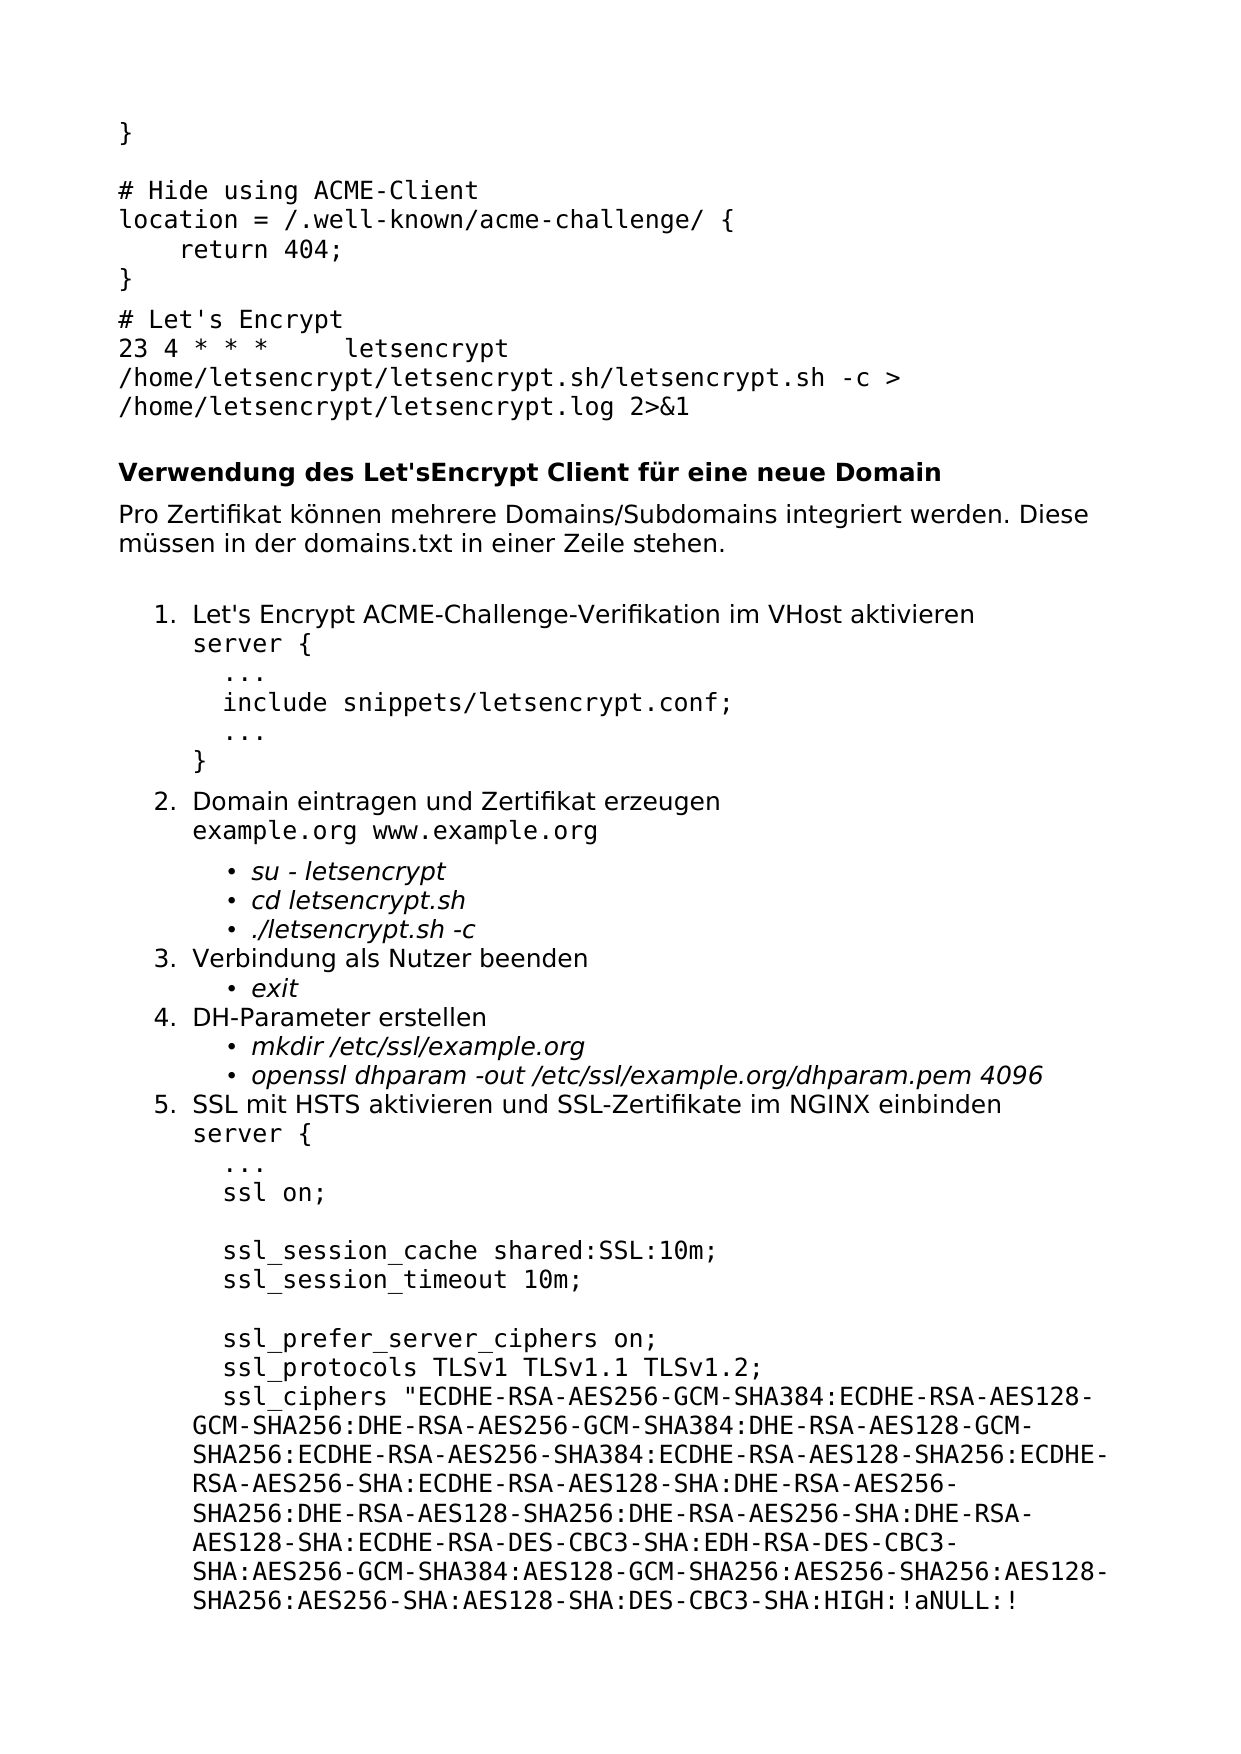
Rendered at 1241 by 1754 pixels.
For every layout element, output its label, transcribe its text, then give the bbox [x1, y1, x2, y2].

list mkdir /etc/ssl/example.org [236, 1032, 1122, 1061]
list su - letsencrypt [236, 857, 1122, 886]
list exit [236, 974, 1122, 1003]
list Domain eintragen und Zertifikat erzeugen [177, 787, 1122, 816]
list cd letsencrypt.sh [236, 886, 1122, 916]
list server { ... ssl on; ssl_session_cache shared:SSL:10m; ssl_session_timeout 10m; ssl_prefer_server_ciphers on; ssl_protocols TLSv1 TLSv1.1 TLSv1.2; ssl_ciphers "ECDHE-RSA-AES256-GCM-SHA384:ECDHE-RSA-AES128-GCM-SHA256:DHE-RSA-AES256-GCM-SHA384:DHE-RSA-AES128-GCM-SHA256:ECDHE-RSA-AES256-SHA384:ECDHE-RSA-AES128-SHA256:ECDHE-RSA-AES256-SHA:ECDHE-RSA-AES128-SHA:DHE-RSA-AES256-SHA256:DHE-RSA-AES128-SHA256:DHE-RSA-AES256-SHA:DHE-RSA-AES128-SHA:ECDHE-RSA-DES-CBC3-SHA:EDH-RSA-DES-CBC3-SHA:AES256-GCM-SHA384:AES128-GCM-SHA256:AES256-SHA256:AES128-SHA256:AES256-SHA:AES128-SHA:DES-CBC3-SHA:HIGH:!aNULL:! [177, 1120, 1122, 1616]
list server { ... include snippets/letsencrypt.conf; ... } [177, 629, 1122, 775]
list ./letsencrypt.sh -c [236, 916, 1122, 945]
list openssl dhparam -out /etc/ssl/example.org/dhparam.pem 4096 [236, 1061, 1122, 1091]
list DH-Parameter erstellen [177, 1003, 1122, 1032]
list SSL mit HSTS aktivieren und SSL-Zertifikate im NGINX einbinden [177, 1091, 1122, 1120]
list example.org www.example.org [177, 816, 1122, 845]
subtitle Verwendung des Let'sEncrypt Client für eine neue Domain [118, 458, 1122, 487]
list Verbindung als Nutzer beenden [177, 945, 1122, 974]
text Pro Zertifikat können mehrere Domains/Subdomains integriert werden. Diese müssen in der domains.txt in einer Zeile stehen. [118, 500, 1122, 558]
list Let's Encrypt ACME-Challenge-Verifikation im VHost aktivieren [177, 600, 1122, 629]
text } # Hide using ACME-Client location = /.well-known/acme-challenge/ { return 404; } [118, 118, 1122, 293]
text # Let's Encrypt 23 4 * * * letsencrypt /home/letsencrypt/letsencrypt.sh/letsencrypt.sh -c > /home/letsencrypt/letsencrypt.log 2>&1 [118, 305, 1122, 422]
